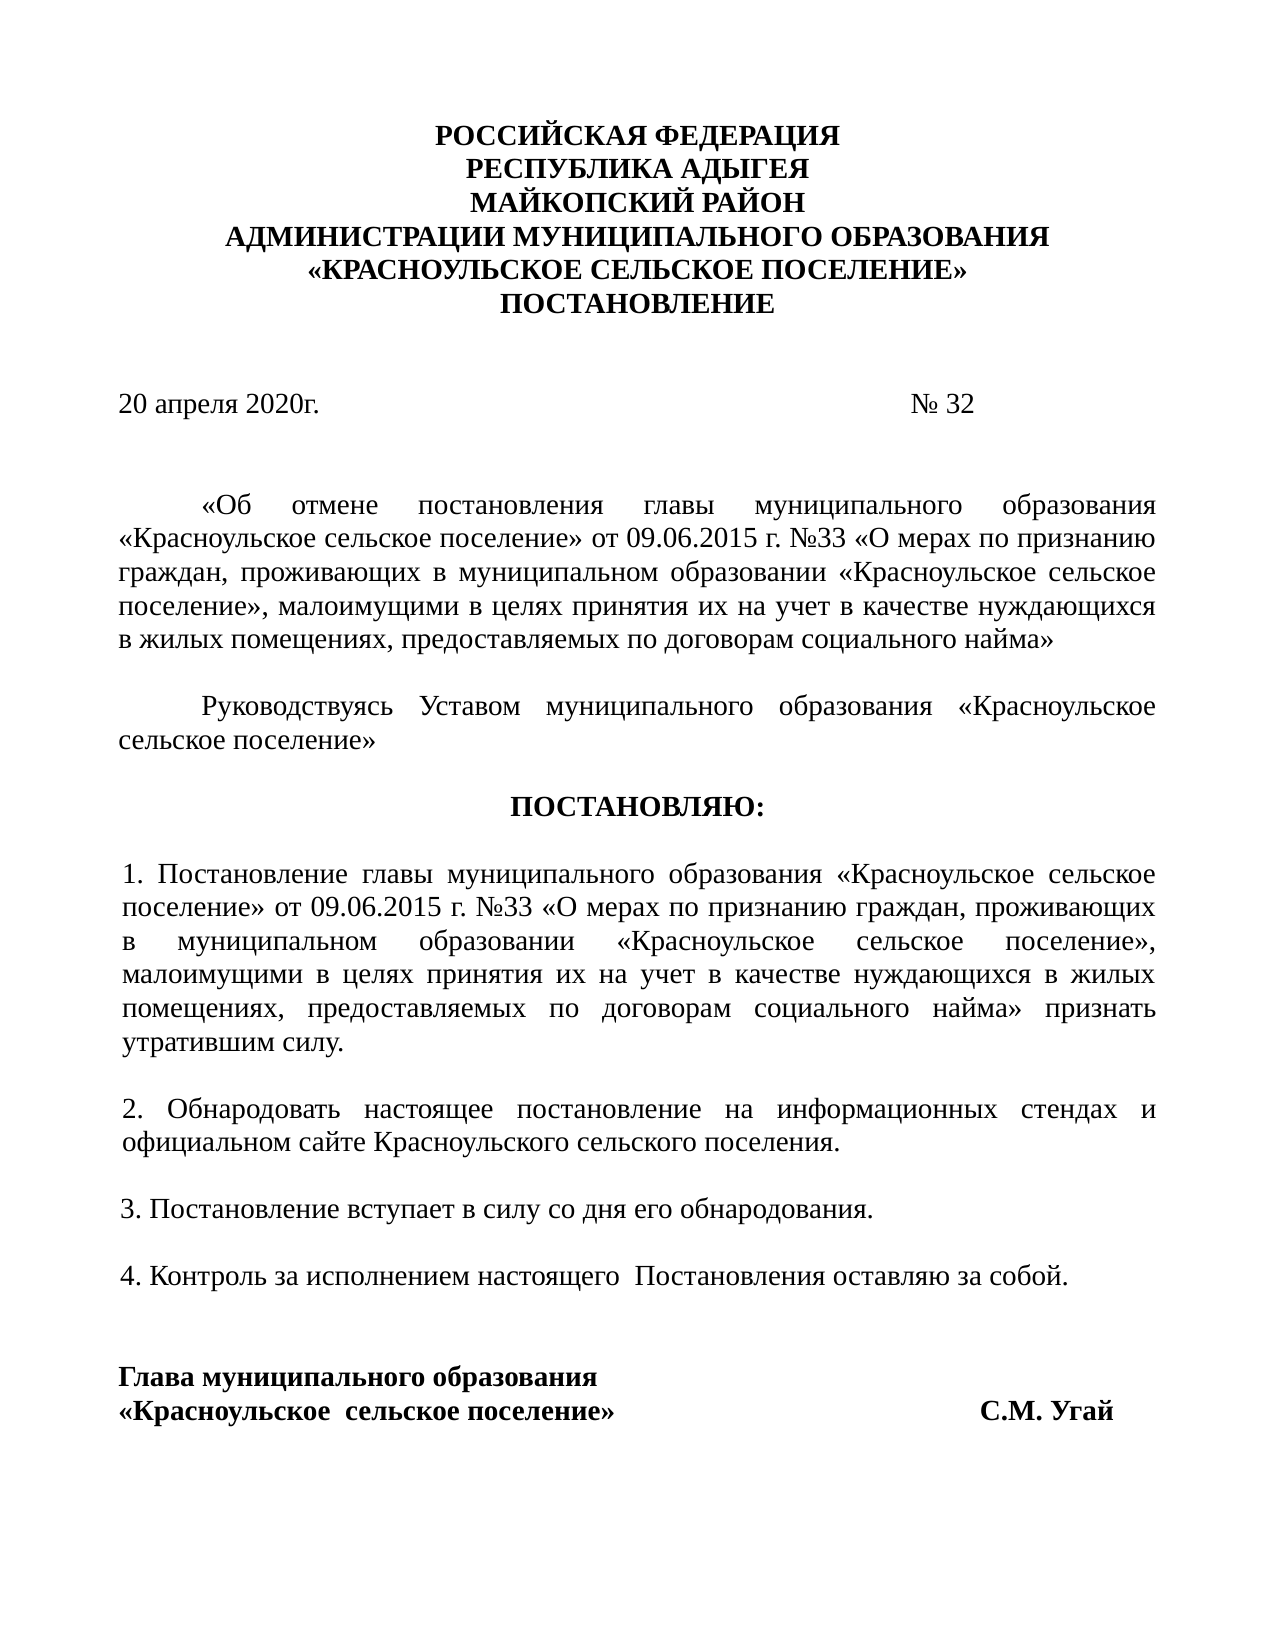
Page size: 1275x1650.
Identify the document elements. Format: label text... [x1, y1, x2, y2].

text 20 апреля 2020г. № 32 [118, 386, 1157, 420]
text РЕСПУБЛИКА АДЫГЕЯ [118, 152, 1157, 185]
list 1. Постановление главы муниципального образования «Красноульское сельское поселение» от 09.06.2015 г. №33 «О мерах по признанию граждан, проживающих в муниципальном образовании «Красноульское сельское поселение», малоимущими в целях принятия их на учет в качестве нуждающихся в жилых помещениях, предоставляемых по договорам социального найма» признать утратившим силу. [122, 856, 1157, 1057]
text ПОСТАНОВЛЯЮ: [118, 789, 1157, 822]
text Руководствуясь Уставом муниципального образования «Красноульское сельское поселение» [118, 688, 1157, 755]
list 3. Постановление вступает в силу со дня его обнародования. [120, 1191, 1157, 1225]
text «КРАСНОУЛЬСКОЕ СЕЛЬСКОЕ ПОСЕЛЕНИЕ» [118, 252, 1157, 286]
text «Красноульское сельское поселение» С.М. Угай [118, 1393, 1213, 1426]
list 4. Контроль за исполнением настоящего Постановления оставляю за собой. [120, 1258, 1157, 1292]
text РОССИЙСКАЯ ФЕДЕРАЦИЯ [118, 118, 1157, 152]
text «Об отмене постановления главы муниципального образования «Красноульское сельское поселение» от 09.06.2015 г. №33 «О мерах по признанию граждан, проживающих в муниципальном образовании «Красноульское сельское поселение», малоимущими в целях принятия их на учет в качестве нуждающихся в жилых помещениях, предоставляемых по договорам социального найма» [118, 487, 1157, 655]
list 2. Обнародовать настоящее постановление на информационных стендах и официальном сайте Красноульского сельского поселения. [122, 1091, 1157, 1158]
text ПОСТАНОВЛЕНИЕ [118, 286, 1157, 319]
text Глава муниципального образования [118, 1359, 1157, 1393]
text МАЙКОПСКИЙ РАЙОН АДМИНИСТРАЦИИ МУНИЦИПАЛЬНОГО ОБРАЗОВАНИЯ [118, 185, 1157, 252]
